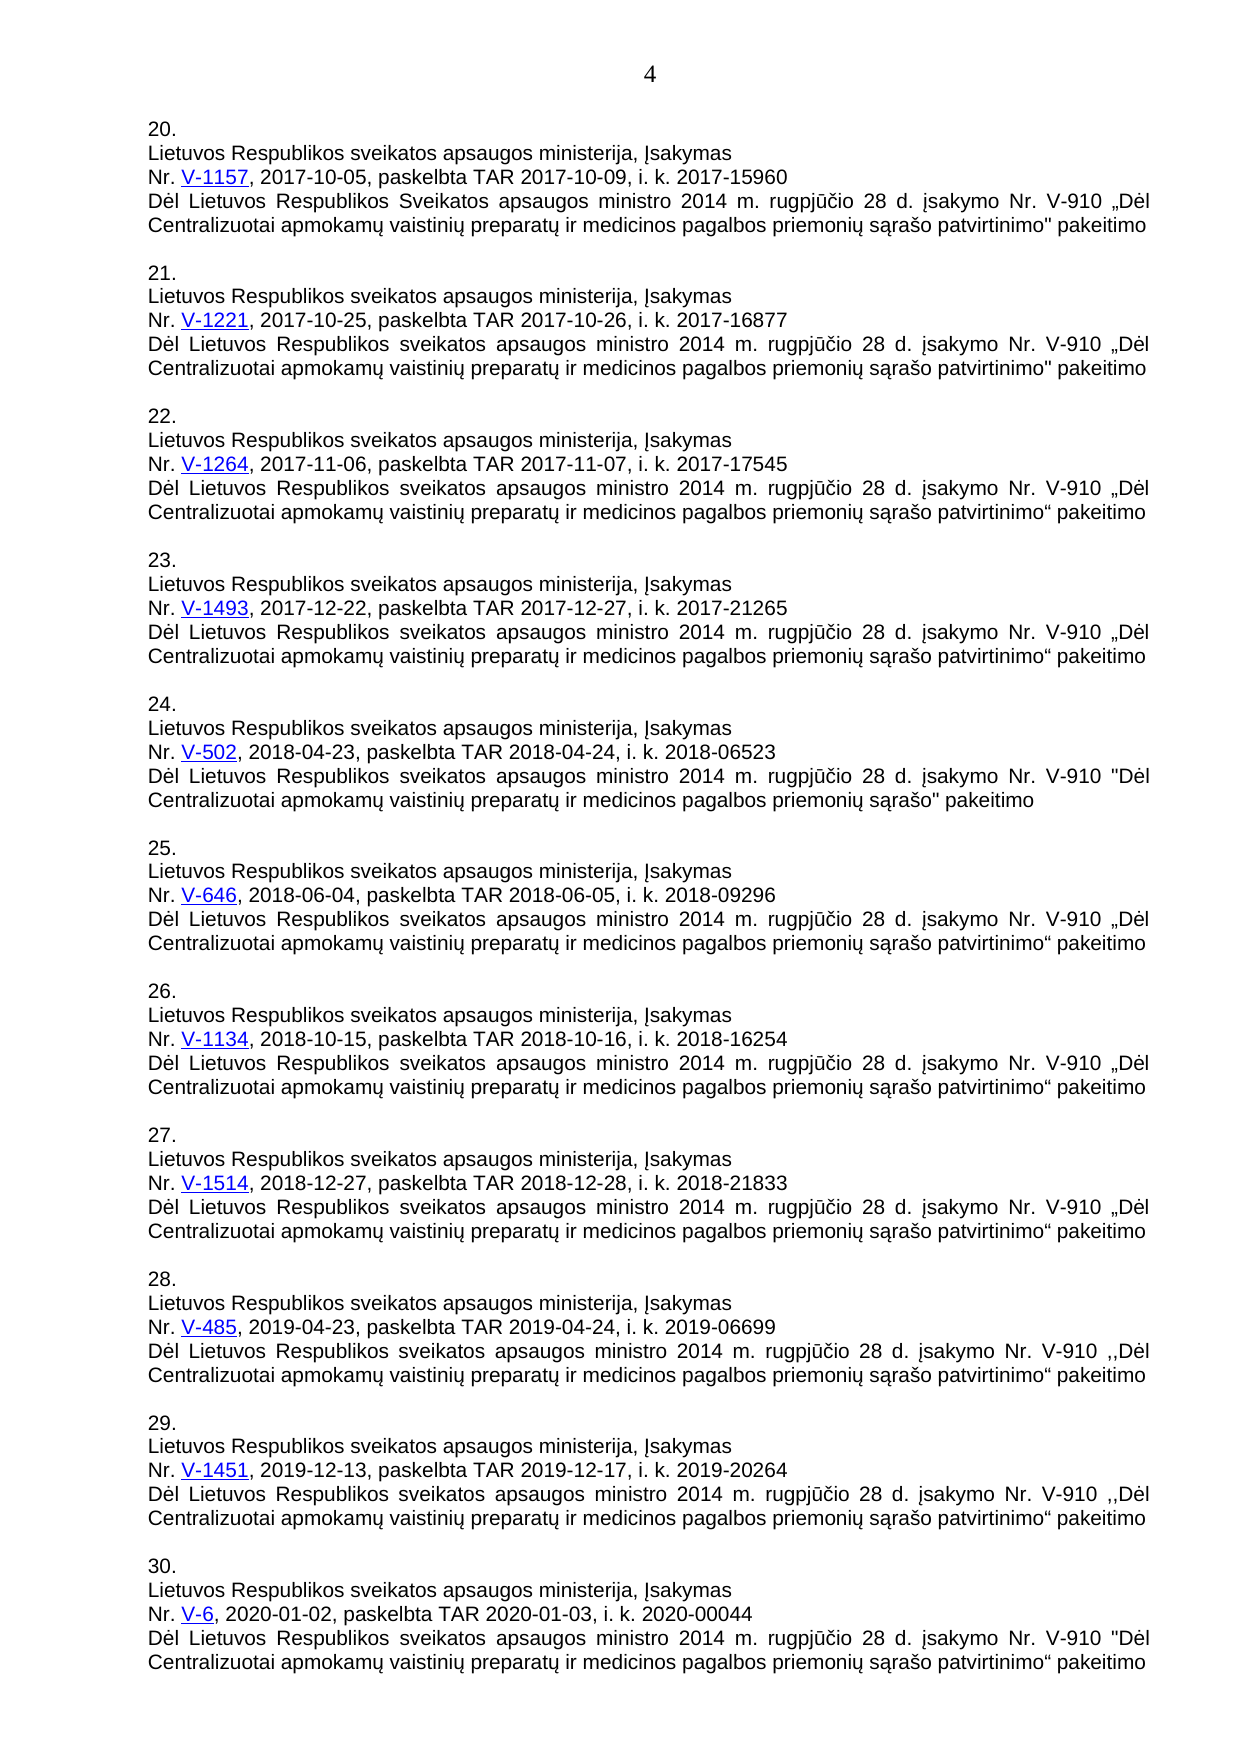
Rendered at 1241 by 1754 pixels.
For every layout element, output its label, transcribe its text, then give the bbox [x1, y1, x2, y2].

text 26. [148, 979, 1152, 1003]
text Lietuvos Respublikos sveikatos apsaugos ministerija, Įsakymas [148, 1434, 1152, 1458]
text Dėl Lietuvos Respublikos sveikatos apsaugos ministro 2014 m. rugpjūčio 28 d. įsakymo Nr. V-910 ,,Dėl Centralizuotai apmokamų vaistinių preparatų ir medicinos pagalbos priemonių sąrašo patvirtinimo“ pakeitimo [148, 1482, 1152, 1530]
text Lietuvos Respublikos sveikatos apsaugos ministerija, Įsakymas [148, 1003, 1152, 1027]
text Dėl Lietuvos Respublikos sveikatos apsaugos ministro 2014 m. rugpjūčio 28 d. įsakymo Nr. V-910 „Dėl Centralizuotai apmokamų vaistinių preparatų ir medicinos pagalbos priemonių sąrašo patvirtinimo“ pakeitimo [148, 476, 1152, 524]
text Dėl Lietuvos Respublikos sveikatos apsaugos ministro 2014 m. rugpjūčio 28 d. įsakymo Nr. V-910 „Dėl Centralizuotai apmokamų vaistinių preparatų ir medicinos pagalbos priemonių sąrašo patvirtinimo“ pakeitimo [148, 1195, 1152, 1243]
text Lietuvos Respublikos sveikatos apsaugos ministerija, Įsakymas [148, 572, 1152, 596]
text Nr. V-485, 2019-04-23, paskelbta TAR 2019-04-24, i. k. 2019-06699 [148, 1314, 1152, 1338]
text Dėl Lietuvos Respublikos sveikatos apsaugos ministro 2014 m. rugpjūčio 28 d. įsakymo Nr. V-910 „Dėl Centralizuotai apmokamų vaistinių preparatų ir medicinos pagalbos priemonių sąrašo patvirtinimo“ pakeitimo [148, 907, 1152, 955]
text Lietuvos Respublikos sveikatos apsaugos ministerija, Įsakymas [148, 1578, 1152, 1602]
text Lietuvos Respublikos sveikatos apsaugos ministerija, Įsakymas [148, 428, 1152, 452]
text 24. [148, 692, 1152, 716]
text Lietuvos Respublikos sveikatos apsaugos ministerija, Įsakymas [148, 1147, 1152, 1171]
text 30. [148, 1554, 1152, 1578]
text Nr. V-1157, 2017-10-05, paskelbta TAR 2017-10-09, i. k. 2017-15960 [148, 164, 1152, 188]
text 20. [148, 117, 1152, 141]
text Dėl Lietuvos Respublikos sveikatos apsaugos ministro 2014 m. rugpjūčio 28 d. įsakymo Nr. V-910 „Dėl Centralizuotai apmokamų vaistinių preparatų ir medicinos pagalbos priemonių sąrašo patvirtinimo" pakeitimo [148, 332, 1152, 380]
text Dėl Lietuvos Respublikos sveikatos apsaugos ministro 2014 m. rugpjūčio 28 d. įsakymo Nr. V-910 „Dėl Centralizuotai apmokamų vaistinių preparatų ir medicinos pagalbos priemonių sąrašo patvirtinimo“ pakeitimo [148, 620, 1152, 668]
text Dėl Lietuvos Respublikos Sveikatos apsaugos ministro 2014 m. rugpjūčio 28 d. įsakymo Nr. V-910 „Dėl Centralizuotai apmokamų vaistinių preparatų ir medicinos pagalbos priemonių sąrašo patvirtinimo" pakeitimo [148, 188, 1152, 236]
text Nr. V-1493, 2017-12-22, paskelbta TAR 2017-12-27, i. k. 2017-21265 [148, 596, 1152, 620]
text Dėl Lietuvos Respublikos sveikatos apsaugos ministro 2014 m. rugpjūčio 28 d. įsakymo Nr. V-910 "Dėl Centralizuotai apmokamų vaistinių preparatų ir medicinos pagalbos priemonių sąrašo" pakeitimo [148, 763, 1152, 811]
text Lietuvos Respublikos sveikatos apsaugos ministerija, Įsakymas [148, 1291, 1152, 1314]
text 25. [148, 835, 1152, 859]
text Nr. V-1264, 2017-11-06, paskelbta TAR 2017-11-07, i. k. 2017-17545 [148, 452, 1152, 476]
text Nr. V-1451, 2019-12-13, paskelbta TAR 2019-12-17, i. k. 2019-20264 [148, 1458, 1152, 1482]
text Lietuvos Respublikos sveikatos apsaugos ministerija, Įsakymas [148, 716, 1152, 739]
text 21. [148, 260, 1152, 284]
text Nr. V-502, 2018-04-23, paskelbta TAR 2018-04-24, i. k. 2018-06523 [148, 739, 1152, 763]
text Nr. V-1514, 2018-12-27, paskelbta TAR 2018-12-28, i. k. 2018-21833 [148, 1171, 1152, 1195]
text Nr. V-646, 2018-06-04, paskelbta TAR 2018-06-05, i. k. 2018-09296 [148, 883, 1152, 907]
text Dėl Lietuvos Respublikos sveikatos apsaugos ministro 2014 m. rugpjūčio 28 d. įsakymo Nr. V-910 „Dėl Centralizuotai apmokamų vaistinių preparatų ir medicinos pagalbos priemonių sąrašo patvirtinimo“ pakeitimo [148, 1051, 1152, 1099]
text 23. [148, 548, 1152, 572]
text 22. [148, 404, 1152, 428]
text Dėl Lietuvos Respublikos sveikatos apsaugos ministro 2014 m. rugpjūčio 28 d. įsakymo Nr. V-910 "Dėl Centralizuotai apmokamų vaistinių preparatų ir medicinos pagalbos priemonių sąrašo patvirtinimo“ pakeitimo [148, 1626, 1152, 1674]
text 28. [148, 1267, 1152, 1291]
text 27. [148, 1123, 1152, 1147]
text 29. [148, 1410, 1152, 1434]
text Dėl Lietuvos Respublikos sveikatos apsaugos ministro 2014 m. rugpjūčio 28 d. įsakymo Nr. V-910 ,,Dėl Centralizuotai apmokamų vaistinių preparatų ir medicinos pagalbos priemonių sąrašo patvirtinimo“ pakeitimo [148, 1338, 1152, 1386]
text Lietuvos Respublikos sveikatos apsaugos ministerija, Įsakymas [148, 284, 1152, 308]
text Lietuvos Respublikos sveikatos apsaugos ministerija, Įsakymas [148, 141, 1152, 164]
text Nr. V-1134, 2018-10-15, paskelbta TAR 2018-10-16, i. k. 2018-16254 [148, 1027, 1152, 1051]
text Lietuvos Respublikos sveikatos apsaugos ministerija, Įsakymas [148, 859, 1152, 883]
text Nr. V-6, 2020-01-02, paskelbta TAR 2020-01-03, i. k. 2020-00044 [148, 1602, 1152, 1626]
text Nr. V-1221, 2017-10-25, paskelbta TAR 2017-10-26, i. k. 2017-16877 [148, 308, 1152, 332]
